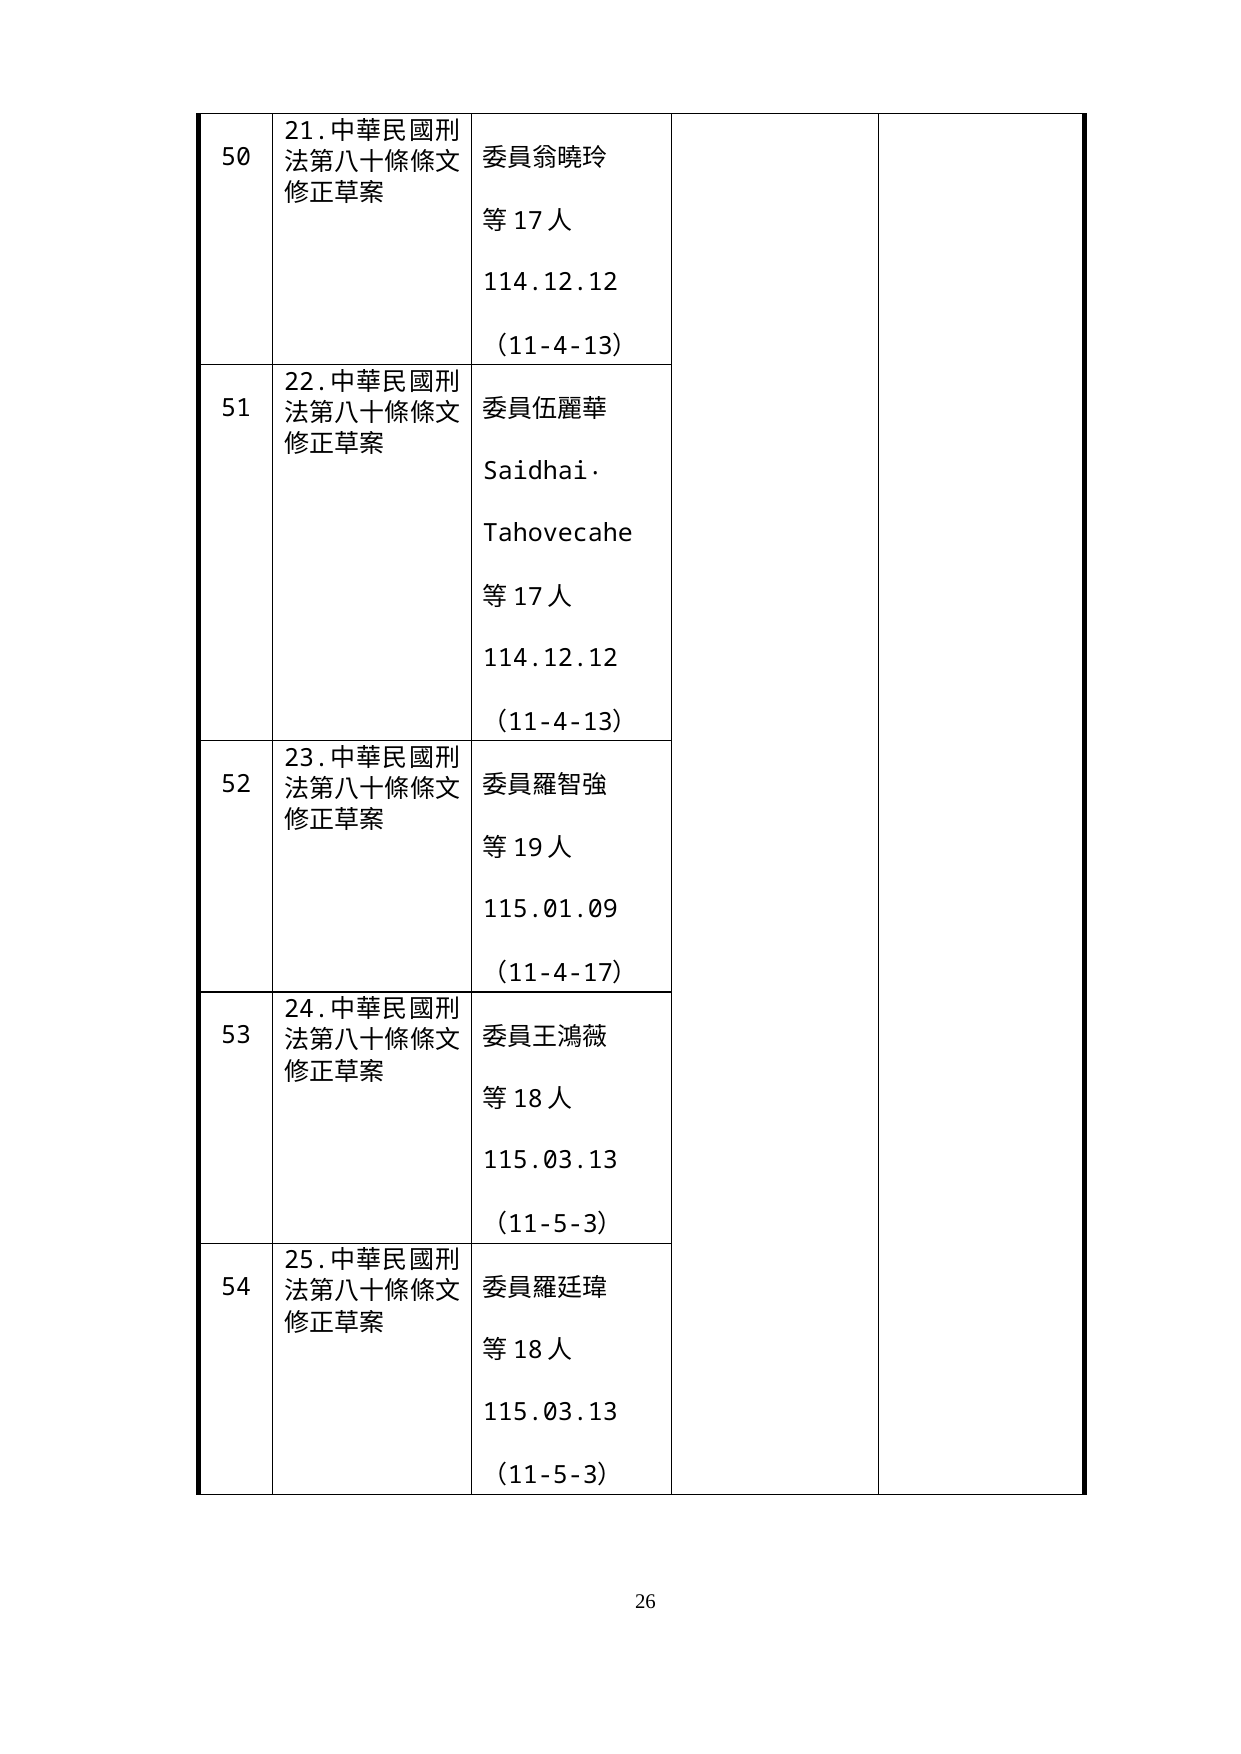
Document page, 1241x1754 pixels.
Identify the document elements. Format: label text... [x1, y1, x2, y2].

table_cell 25.中華民國刑法第八十條條文修正草案 [273, 1244, 471, 1493]
table_cell 21.中華民國刑法第八十條條文修正草案 [273, 114, 471, 364]
table_cell [672, 114, 878, 1493]
table_cell 22.中華民國刑法第八十條條文修正草案 [273, 365, 471, 740]
table_cell 23.中華民國刑法第八十條條文修正草案 [273, 741, 471, 991]
table_cell [201, 993, 272, 1242]
table_cell 委員伍麗華 Saidhai‧ Tahovecahe 等17人 114.12.12 （11-4-13） [472, 365, 671, 740]
table_cell [201, 114, 272, 364]
table_cell 委員王鴻薇 等18人 115.03.13 （11-5-3） [472, 993, 671, 1242]
table_cell [201, 741, 272, 991]
table_cell 委員羅智強 等19人 115.01.09 （11-4-17） [472, 741, 671, 991]
table_cell 委員翁曉玲 等17人 114.12.12 （11-4-13） [472, 114, 671, 364]
table_cell [879, 114, 1082, 1493]
table_cell [201, 365, 272, 740]
table_cell [201, 1244, 272, 1493]
table_cell 24.中華民國刑法第八十條條文修正草案 [273, 993, 471, 1242]
table_cell 委員羅廷瑋 等18人 115.03.13 （11-5-3） [472, 1244, 671, 1493]
